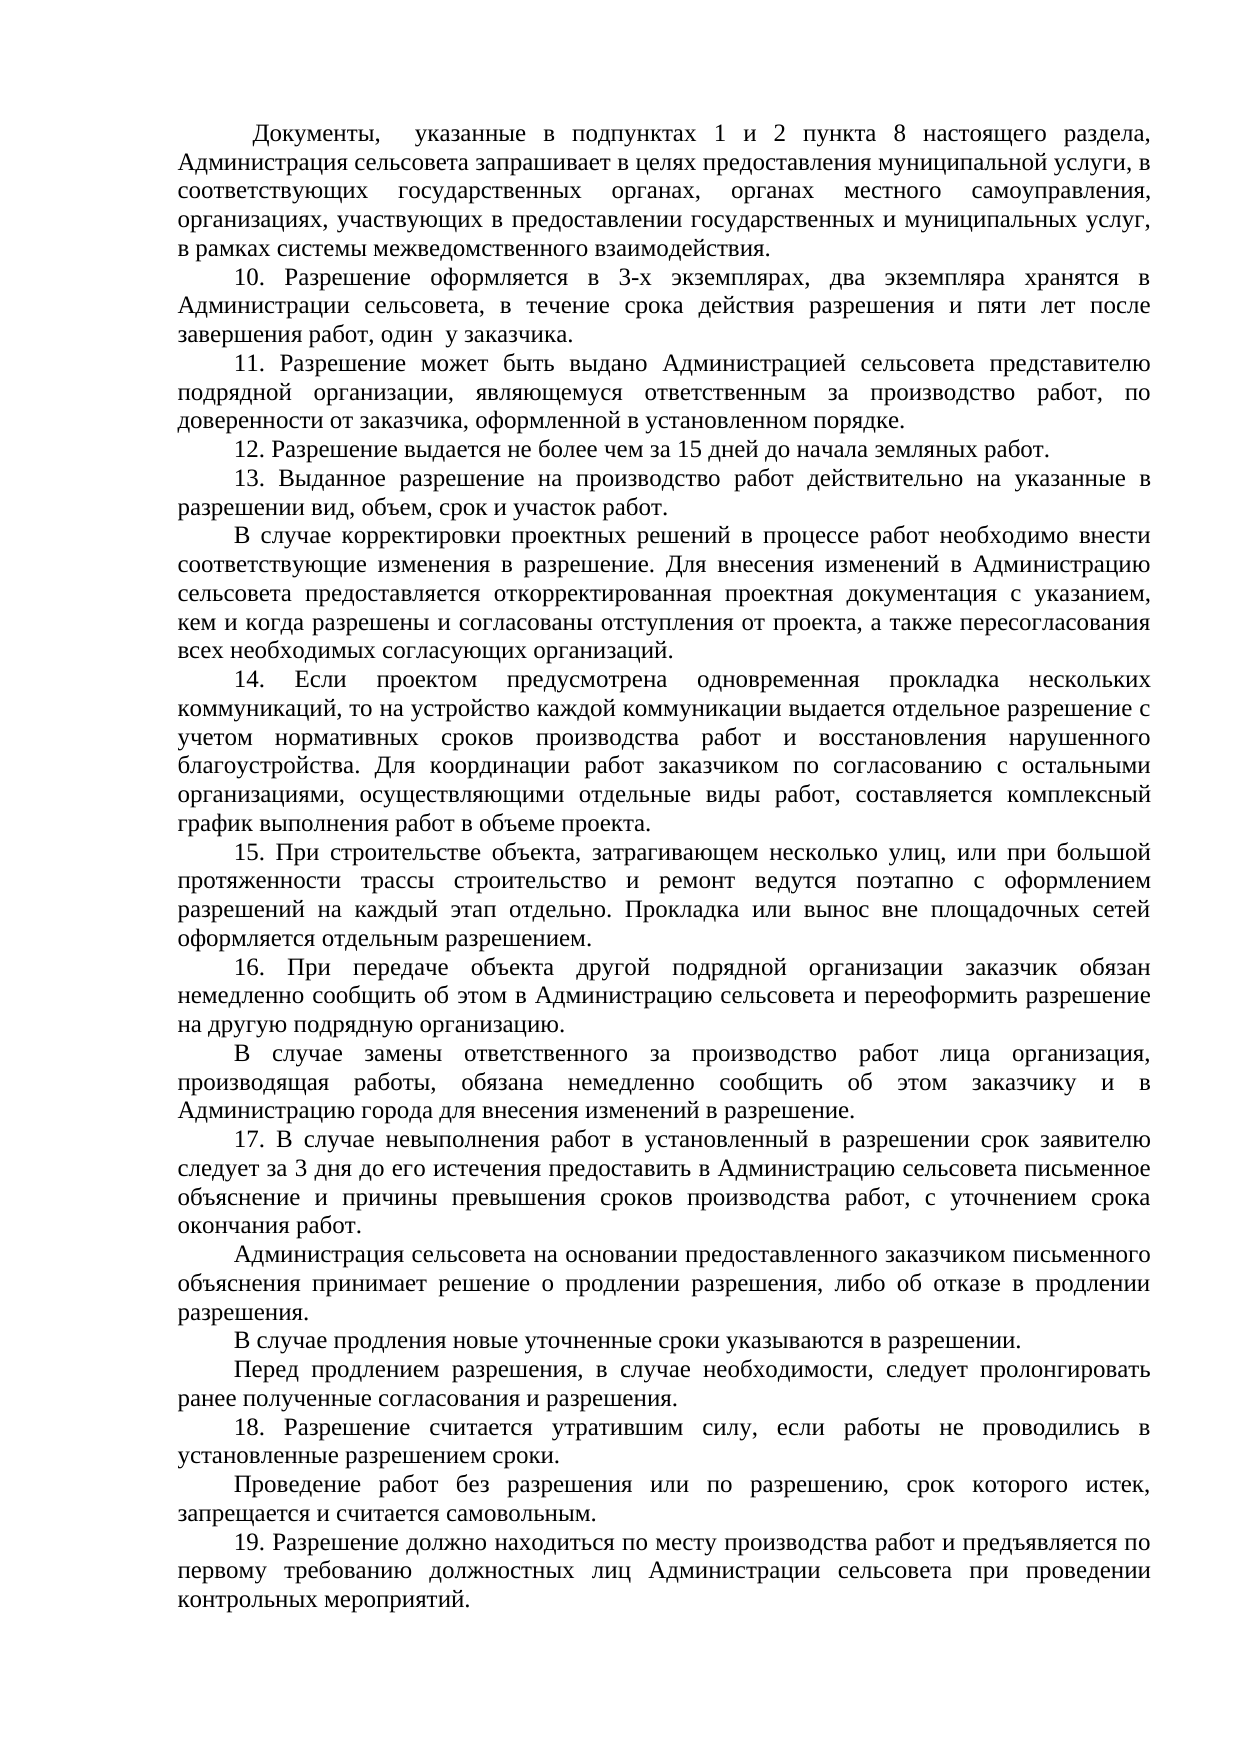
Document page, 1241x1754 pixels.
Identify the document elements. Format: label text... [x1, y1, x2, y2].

text 15. При строительстве объекта, затрагивающем несколько улиц, или при большой протяженности трассы строительство и ремонт ведутся поэтапно с оформлением разрешений на каждый этап отдельно. Прокладка или вынос вне площадочных сетей оформляется отдельным разрешением. [177, 837, 1152, 952]
text Проведение работ без разрешения или по разрешению, срок которого истек, запрещается и считается самовольным. [177, 1469, 1152, 1527]
text Перед продлением разрешения, в случае необходимости, следует пролонгировать ранее полученные согласования и разрешения. [177, 1354, 1152, 1412]
text 13. Выданное разрешение на производство работ действительно на указанные в разрешении вид, объем, срок и участок работ. [177, 463, 1152, 521]
text Администрация сельсовета на основании предоставленного заказчиком письменного объяснения принимает решение о продлении разрешения, либо об отказе в продлении разрешения. [177, 1239, 1152, 1326]
text 12. Разрешение выдается не более чем за 15 дней до начала земляных работ. [177, 434, 1152, 463]
text Документы, указанные в подпунктах 1 и 2 пункта 8 настоящего раздела, Администрация сельсовета запрашивает в целях предоставления муниципальной услуги, в соответствующих государственных органах, органах местного самоуправления, организациях, участвующих в предоставлении государственных и муниципальных услуг, в рамках системы межведомственного взаимодействия. [177, 118, 1152, 262]
text 16. При передаче объекта другой подрядной организации заказчик обязан немедленно сообщить об этом в Администрацию сельсовета и переоформить разрешение на другую подрядную организацию. [177, 952, 1152, 1038]
text 18. Разрешение считается утратившим силу, если работы не проводились в установленные разрешением сроки. [177, 1412, 1152, 1469]
text 17. В случае невыполнения работ в установленный в разрешении срок заявителю следует за 3 дня до его истечения предоставить в Администрацию сельсовета письменное объяснение и причины превышения сроков производства работ, с уточнением срока окончания работ. [177, 1124, 1152, 1239]
text 11. Разрешение может быть выдано Администрацией сельсовета представителю подрядной организации, являющемуся ответственным за производство работ, по доверенности от заказчика, оформленной в установленном порядке. [177, 348, 1152, 434]
text 14. Если проектом предусмотрена одновременная прокладка нескольких коммуникаций, то на устройство каждой коммуникации выдается отдельное разрешение с учетом нормативных сроков производства работ и восстановления нарушенного благоустройства. Для координации работ заказчиком по согласованию с остальными организациями, осуществляющими отдельные виды работ, составляется комплексный график выполнения работ в объеме проекта. [177, 664, 1152, 837]
text 19. Разрешение должно находиться по месту производства работ и предъявляется по первому требованию должностных лиц Администрации сельсовета при проведении контрольных мероприятий. [177, 1527, 1152, 1613]
text В случае корректировки проектных решений в процессе работ необходимо внести соответствующие изменения в разрешение. Для внесения изменений в Администрацию сельсовета предоставляется откорректированная проектная документация с указанием, кем и когда разрешены и согласованы отступления от проекта, а также пересогласования всех необходимых согласующих организаций. [177, 521, 1152, 664]
text В случае замены ответственного за производство работ лица организация, производящая работы, обязана немедленно сообщить об этом заказчику и в Администрацию города для внесения изменений в разрешение. [177, 1038, 1152, 1124]
text 10. Разрешение оформляется в 3-х экземплярах, два экземпляра хранятся в Администрации сельсовета, в течение срока действия разрешения и пяти лет после завершения работ, один у заказчика. [177, 262, 1152, 348]
text В случае продления новые уточненные сроки указываются в разрешении. [177, 1326, 1152, 1354]
